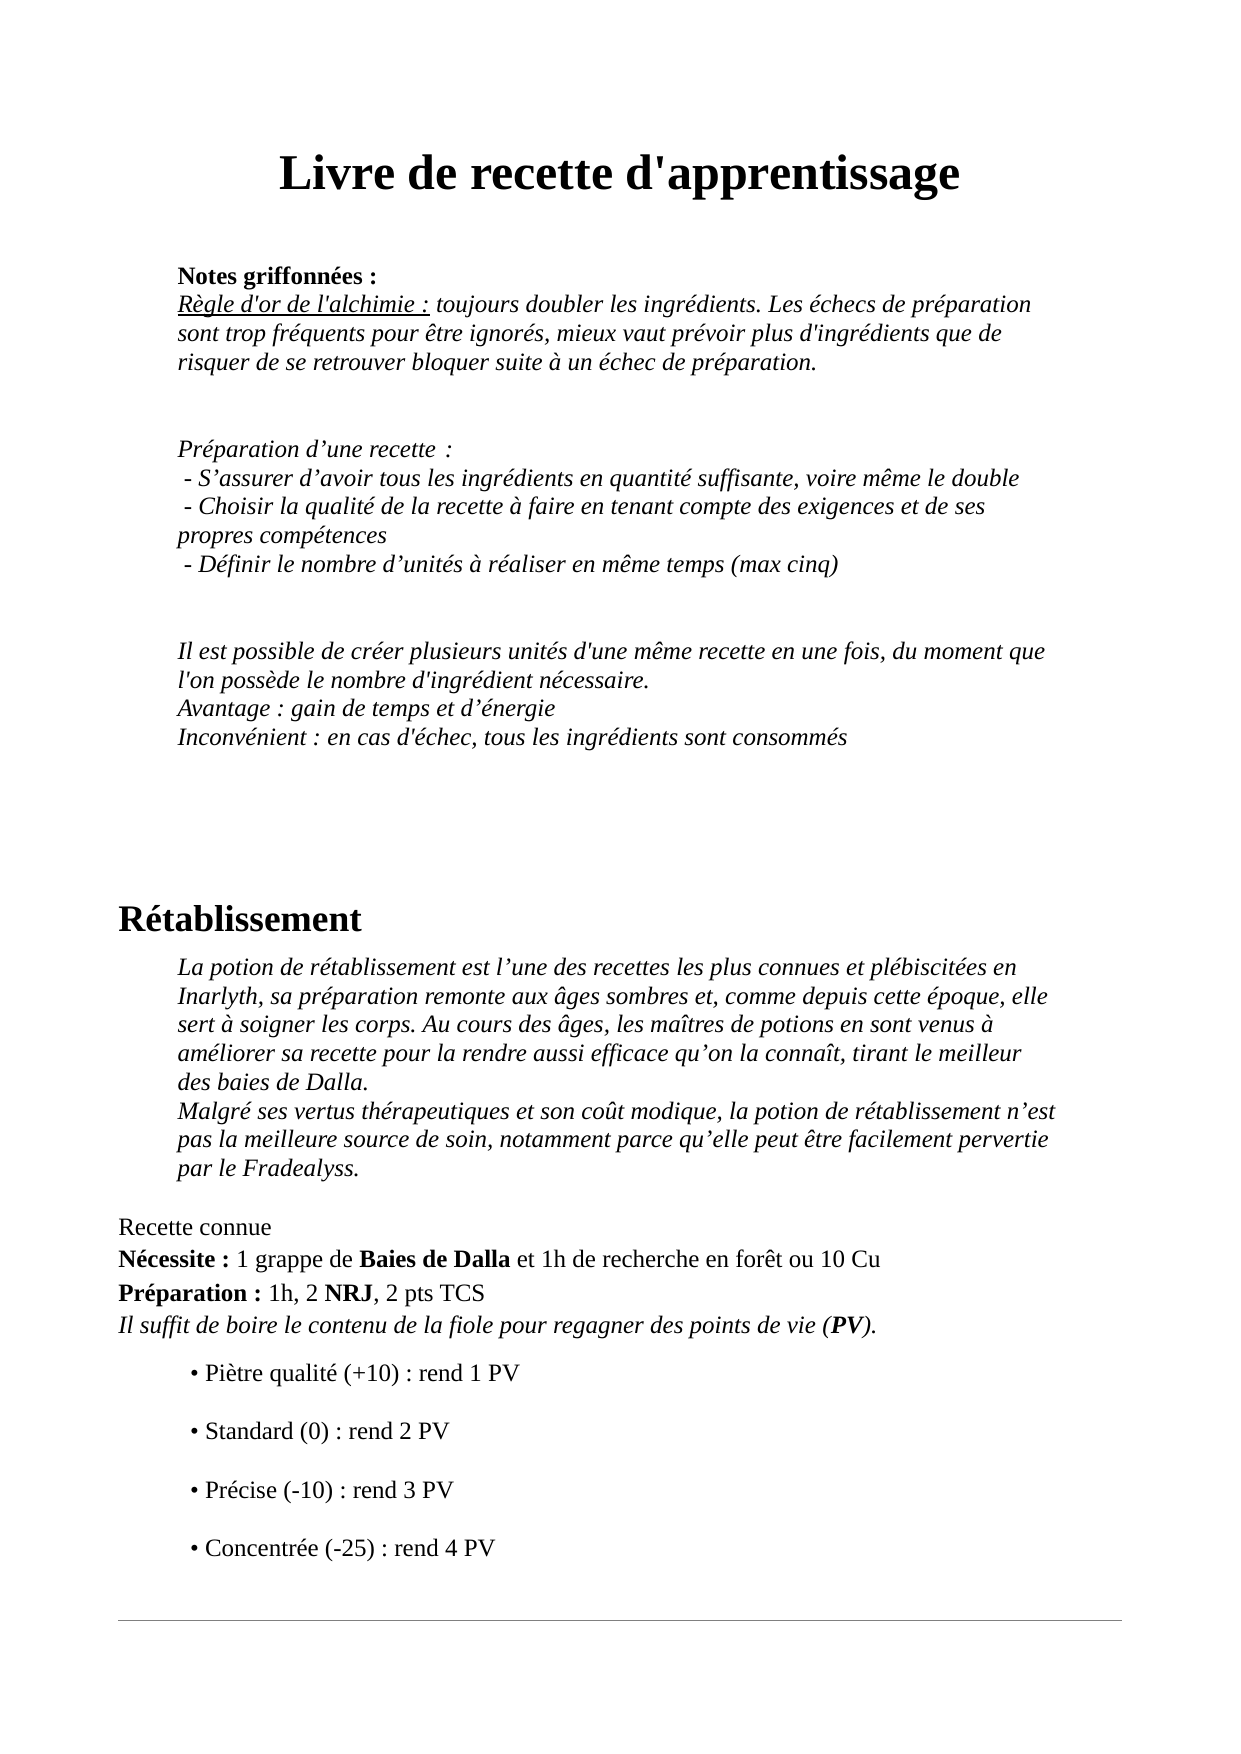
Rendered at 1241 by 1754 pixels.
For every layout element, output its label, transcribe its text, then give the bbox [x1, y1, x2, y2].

text Recette connue Nécessite : 1 grappe de Baies de Dalla et 1h de recherche en forêt ou 10 Cu Préparation : 1h, 2 NRJ, 2 pts TCS Il suffit de boire le contenu de la fiole pour regagner des points de vie (PV). [118, 1212, 1122, 1339]
text Préparation d’une recette : - S’assurer d’avoir tous les ingrédients en quantité suffisante, voire même le double - Choisir la qualité de la recette à faire en tenant compte des exigences et de ses propres compétences - Définir le nombre d’unités à réaliser en même temps (max cinq) [177, 434, 1063, 578]
text • Piètre qualité (+10) : rend 1 PV [177, 1358, 1063, 1387]
text La potion de rétablissement est l’une des recettes les plus connues et plébiscitées en Inarlyth, sa préparation remonte aux âges sombres et, comme depuis cette époque, elle sert à soigner les corps. Au cours des âges, les maîtres de potions en sont venus à améliorer sa recette pour la rendre aussi efficace qu’on la connaît, tirant le meilleur des baies de Dalla. Malgré ses vertus thérapeutiques et son coût modique, la potion de rétablissement n’est pas la meilleure source de soin, notamment parce qu’elle peut être facilement pervertie par le Fradealyss. [177, 952, 1063, 1182]
text • Précise (-10) : rend 3 PV [177, 1475, 1063, 1503]
text • Concentrée (-25) : rend 4 PV [177, 1533, 1063, 1562]
text Il est possible de créer plusieurs unités d'une même recette en une fois, du moment que l'on possède le nombre d'ingrédient nécessaire. Avantage : gain de temps et d’énergie Inconvénient : en cas d'échec, tous les ingrédients sont consommés [177, 607, 1063, 751]
subtitle Livre de recette d'apprentissage [118, 143, 1122, 201]
subtitle Rétablissement [118, 896, 1122, 939]
text • Standard (0) : rend 2 PV [177, 1416, 1063, 1445]
text Notes griffonnées : Règle d'or de l'alchimie : toujours doubler les ingrédients. Les échecs de préparation sont trop fréquents pour être ignorés, mieux vaut prévoir plus d'ingrédients que de risquer de se retrouver bloquer suite à un échec de préparation. [177, 261, 1063, 404]
